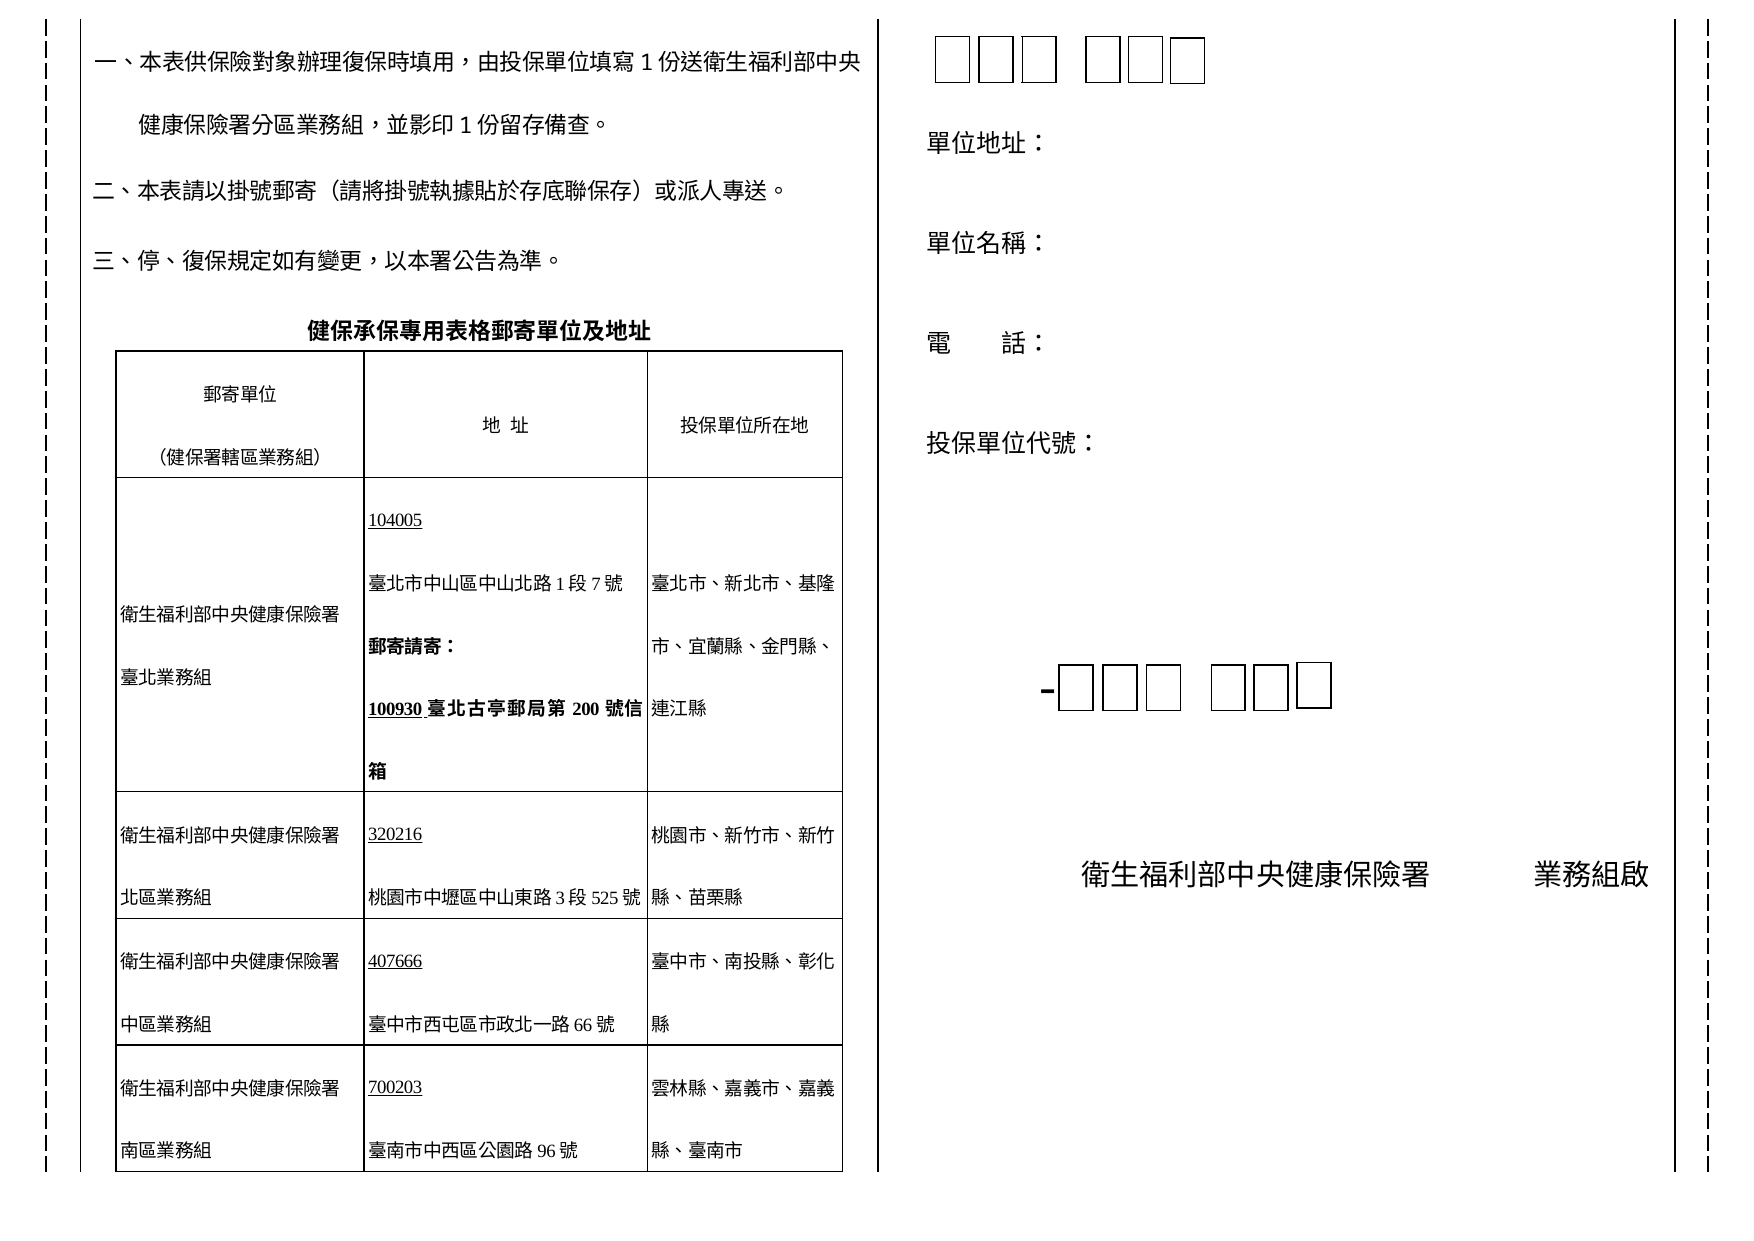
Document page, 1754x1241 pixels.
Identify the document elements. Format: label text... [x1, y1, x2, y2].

table_header 地 址 [365, 352, 647, 477]
table_cell 320216 桃園市中壢區中山東路3段525號 [365, 792, 647, 917]
table_cell 衛生福利部中央健康保險署 臺北業務組 [117, 478, 363, 791]
table_cell 700203 臺南市中西區公園路96號 [365, 1046, 647, 1171]
table_header 投保單位所在地 [648, 352, 842, 477]
table_cell 衛生福利部中央健康保險署 中區業務組 [117, 919, 363, 1044]
table_header - 單位地址： 單位名稱： 電 話： 投保單位代號： - 衛生福利部中央健康保險署 業務組啟 [879, 19, 1674, 1172]
table_header 郵寄單位 （健保署轄區業務組） [117, 352, 363, 477]
table_cell 衛生福利部中央健康保險署 南區業務組 [117, 1046, 363, 1171]
table_cell 104005 臺北市中山區中山北路1段7號 郵寄請寄： 100930臺北古亭郵局第200號信箱 [365, 478, 647, 791]
table_cell 雲林縣、嘉義市、嘉義 縣、臺南市 [648, 1046, 842, 1171]
table_header [46, 19, 80, 1172]
table_cell 臺中市、南投縣、彰化 縣 [648, 919, 842, 1044]
table_cell 臺北市、新北市、基隆 市、宜蘭縣、金門縣、 連江縣 [648, 478, 842, 791]
table_cell 407666 臺中市西屯區市政北一路66號 [365, 919, 647, 1044]
table_cell 桃園市、新竹市、新竹 縣、苗栗縣 [648, 792, 842, 917]
table_cell 衛生福利部中央健康保險署 北區業務組 [117, 792, 363, 917]
table_header [1676, 19, 1708, 1172]
table_header 一、本表供保險對象辦理復保時填用，由投保單位填寫1份送衛生福利部中央健康保險署分區業務組，並影印1份留存備查。 二、本表請以掛號郵寄（請將掛號執據貼於存底聯保存）或派人專送。 三、停、復保規定如有變更，以本署公告為準。 健保承保專用表格郵寄單位及地址 [81, 19, 877, 1172]
